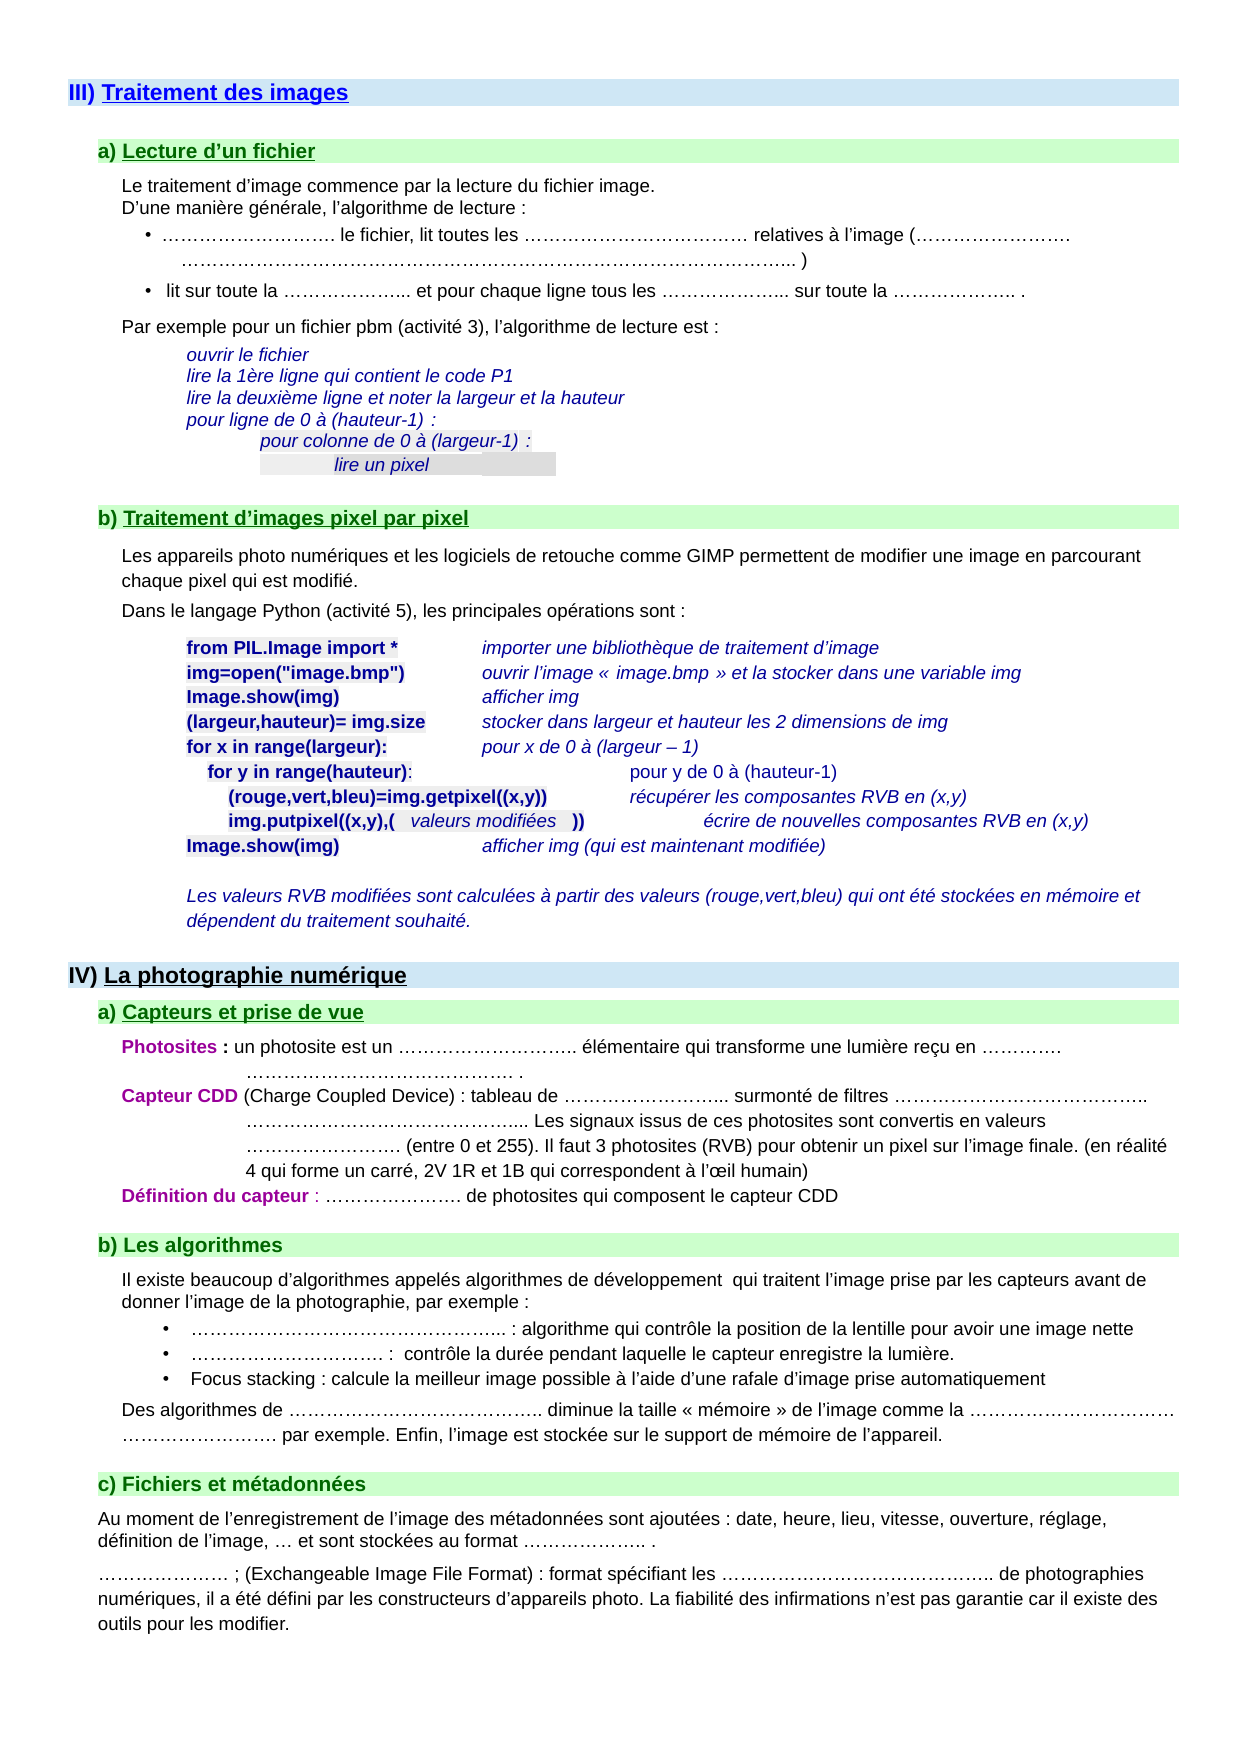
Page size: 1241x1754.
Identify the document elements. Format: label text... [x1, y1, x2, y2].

text b) Traitement d’images pixel par pixel [98, 505, 1179, 529]
text img=open("image.bmp") ouvrir l’image « image.bmp » et la stocker dans une variable img [186, 662, 1179, 683]
text img.putpixel((x,y),( valeurs modifiées )) écrire de nouvelles composantes RVB en (x,y) [186, 810, 1179, 832]
text pour ligne de 0 à (hauteur-1) : [186, 408, 1179, 430]
text Image.show(img) afficher img [186, 686, 1179, 708]
text Par exemple pour un fichier pbm (activité 3), l’algorithme de lecture est : [121, 316, 1179, 338]
list Focus stacking : calcule la meilleur image possible à l’aide d’une rafale d’image prise automatiquement [163, 1368, 1179, 1389]
text (rouge,vert,bleu)=img.getpixel((x,y)) récupérer les composantes RVB en (x,y) [186, 786, 1179, 807]
text Définition du capteur : …………………. de photosites qui composent le capteur CDD [121, 1184, 1179, 1206]
text from PIL.Image import * importer une bibliothèque de traitement d’image [186, 637, 1179, 658]
text IV) La photographie numérique [68, 962, 1179, 988]
list …………………………. : contrôle la durée pendant laquelle le capteur enregistre la lumière. [163, 1343, 1179, 1364]
text ouvrir le fichier [186, 344, 1179, 365]
text lire la deuxième ligne et noter la largeur et la hauteur [186, 387, 1179, 408]
list ………………………. le fichier, lit toutes les ……………………………… relatives à l’image (……………………. ……………………………………………………………………………………... ) [145, 224, 1179, 270]
text ………………… ; (Exchangeable Image File Format) : format spécifiant les …………………………………….. de photographies numériques, il a été défini par les constructeurs d’appareils photo. La fiabilité des infirmations n’est pas garantie car il existe des outils pour les modifier. [98, 1563, 1179, 1634]
text b) Les algorithmes [98, 1233, 1179, 1257]
text Des algorithmes de ………………………………….. diminue la taille « mémoire » de l’image comme la …………………………… ……………………. par exemple. Enfin, l’image est stockée sur le support de mémoire de l’appareil. [121, 1398, 1179, 1445]
text Les valeurs RVB modifiées sont calculées à partir des valeurs (rouge,vert,bleu) qui ont été stockées en mémoire et dépendent du traitement souhaité. [186, 885, 1179, 931]
text Dans le langage Python (activité 5), les principales opérations sont : [121, 600, 1179, 622]
text for x in range(largeur): pour x de 0 à (largeur – 1) [186, 736, 1179, 757]
list …………………………………………... : algorithme qui contrôle la position de la lentille pour avoir une image nette [163, 1318, 1179, 1339]
text Il existe beaucoup d’algorithmes appelés algorithmes de développement qui traitent l’image prise par les capteurs avant de donner l’image de la photographie, par exemple : [121, 1269, 1179, 1312]
text a) Capteurs et prise de vue [98, 1000, 1179, 1024]
text Les appareils photo numériques et les logiciels de retouche comme GIMP permettent de modifier une image en parcourant chaque pixel qui est modifié. [121, 545, 1179, 591]
text for y in range(hauteur): pour y de 0 à (hauteur-1) [186, 761, 1179, 782]
text c) Fichiers et métadonnées [98, 1472, 1179, 1496]
text Capteur CDD (Charge Coupled Device) : tableau de ……………………... surmonté de filtres ………………………………….. …………………………………….... Les signaux issus de ces photosites sont convertis en valeurs ……………………. (entre 0 et 255). Il faut 3 photosites (RVB) pour obtenir un pixel sur l’image finale. (en réalité 4 qui forme un carré, 2V 1R et 1B qui correspondent à l’œil humain) [121, 1085, 1179, 1181]
text lire un pixel [186, 452, 1179, 476]
text a) Lecture d’un fichier [98, 139, 1179, 163]
text Photosites : un photosite est un ……………………….. élémentaire qui transforme une lumière reçu en …………. ……………………………………. . [121, 1036, 1179, 1082]
text D’une manière générale, l’algorithme de lecture : [121, 196, 1179, 218]
text Le traitement d’image commence par la lecture du fichier image. [121, 175, 1179, 196]
text III) Traitement des images [68, 79, 1179, 106]
text Au moment de l’enregistrement de l’image des métadonnées sont ajoutées : date, heure, lieu, vitesse, ouverture, réglage, définition de l’image, … et sont stockées au format ……………….. . [98, 1508, 1179, 1551]
list lit sur toute la ………………... et pour chaque ligne tous les ………………... sur toute la ……………….. . [145, 279, 1179, 301]
text lire la 1ère ligne qui contient le code P1 [186, 365, 1179, 387]
text pour colonne de 0 à (largeur-1) : [186, 430, 1179, 452]
text Image.show(img) afficher img (qui est maintenant modifiée) [186, 835, 1179, 857]
text (largeur,hauteur)= img.size stocker dans largeur et hauteur les 2 dimensions de img [186, 711, 1179, 733]
